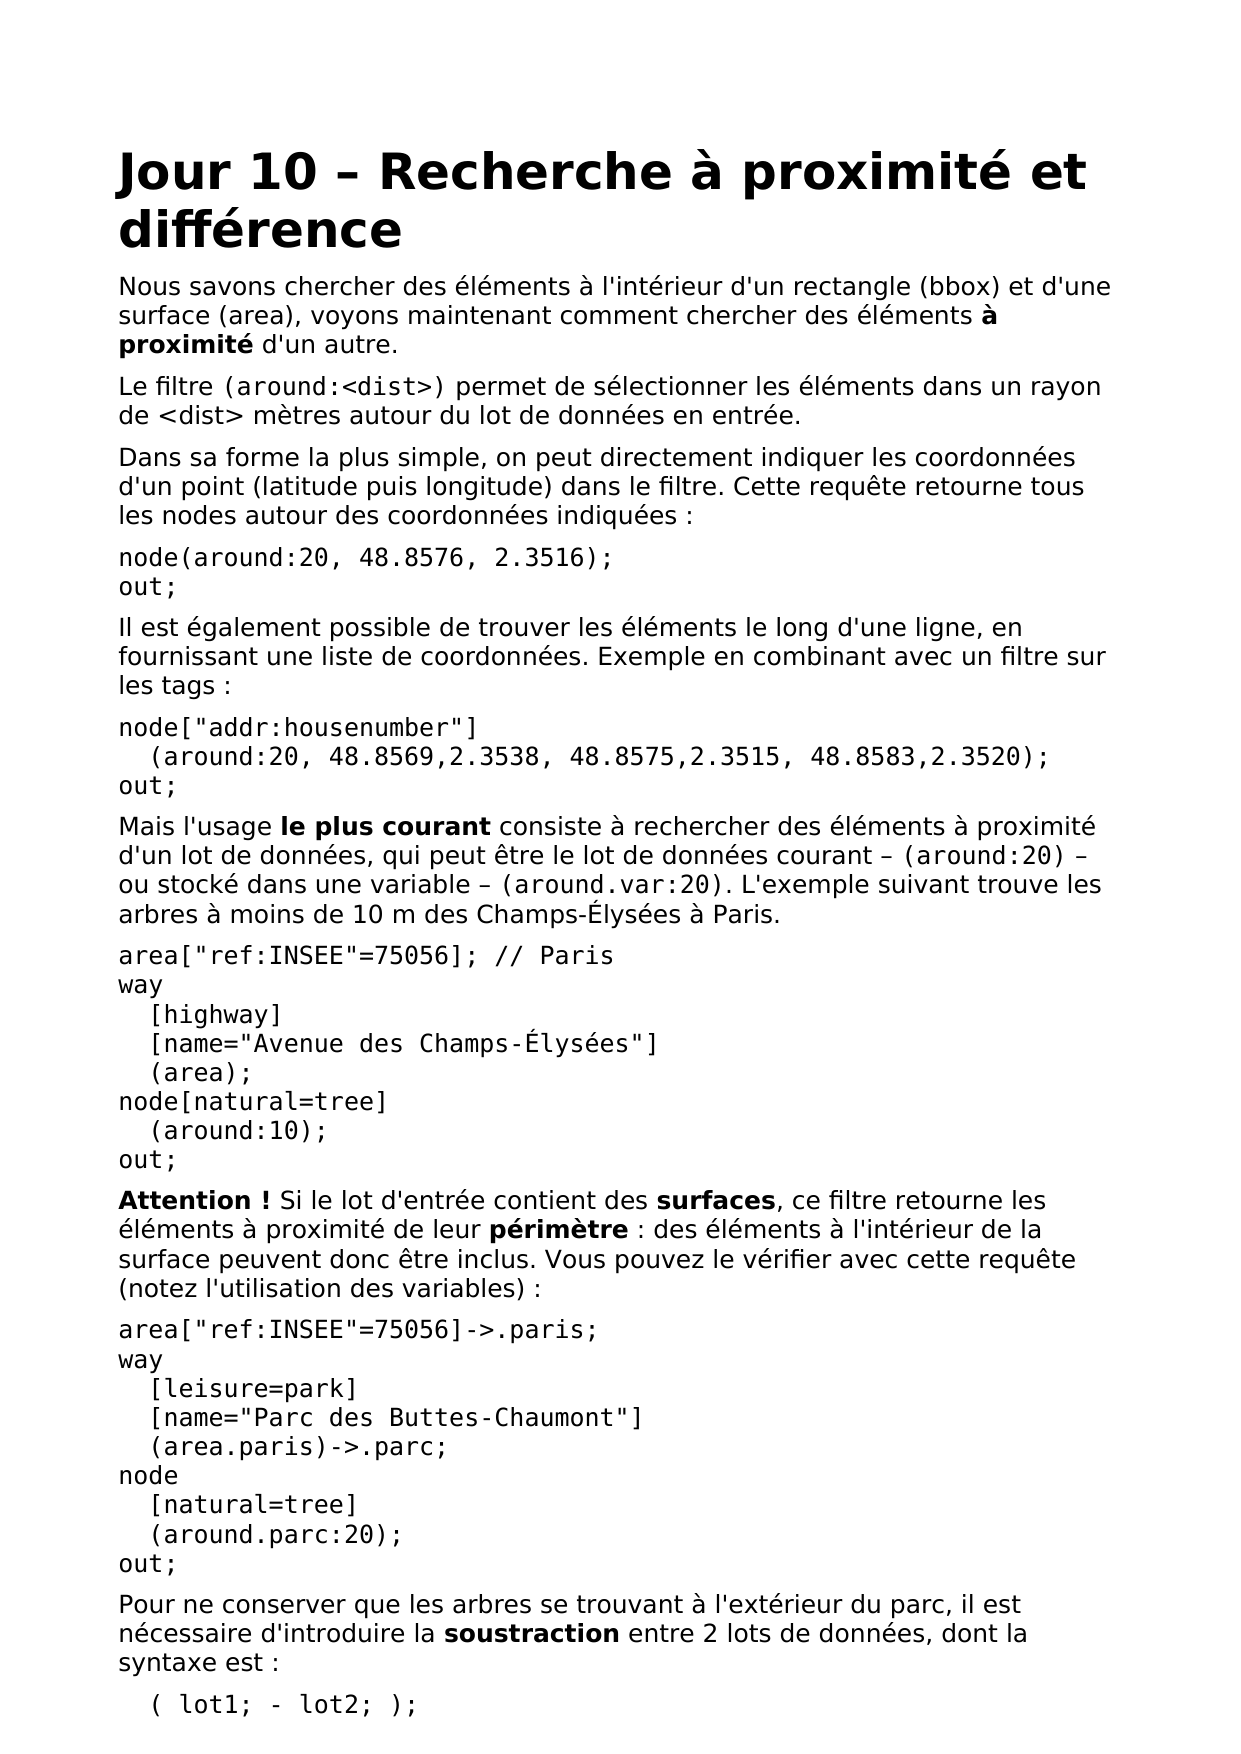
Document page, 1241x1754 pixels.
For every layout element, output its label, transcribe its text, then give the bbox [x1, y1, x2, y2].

text Il est également possible de trouver les éléments le long d'une ligne, en fournissant une liste de coordonnées. Exemple en combinant avec un filtre sur les tags : [118, 613, 1122, 701]
text area["ref:INSEE"=75056]->.paris; way [leisure=park] [name="Parc des Buttes-Chaumont"] (area.paris)->.parc; node [natural=tree] (around.parc:20); out; [118, 1316, 1122, 1578]
text Dans sa forme la plus simple, on peut directement indiquer les coordonnées d'un point (latitude puis longitude) dans le filtre. Cette requête retourne tous les nodes autour des coordonnées indiquées : [118, 443, 1122, 530]
subtitle Jour 10 – Recherche à proximité et différence [118, 143, 1122, 259]
text node["addr:housenumber"] (around:20, 48.8569,2.3538, 48.8575,2.3515, 48.8583,2.3520); out; [118, 713, 1122, 801]
text Attention ! Si le lot d'entrée contient des surfaces, ce filtre retourne les éléments à proximité de leur périmètre : des éléments à l'intérieur de la surface peuvent donc être inclus. Vous pouvez le vérifier avec cette requête (notez l'utilisation des variables) : [118, 1187, 1122, 1303]
text Mais l'usage le plus courant consiste à rechercher des éléments à proximité d'un lot de données, qui peut être le lot de données courant – (around:20) – ou stocké dans une variable – (around.var:20). L'exemple suivant trouve les arbres à moins de 10 m des Champs-Élysées à Paris. [118, 812, 1122, 929]
text node(around:20, 48.8576, 2.3516); out; [118, 543, 1122, 601]
text Le filtre (around:<dist>) permet de sélectionner les éléments dans un rayon de <dist> mètres autour du lot de données en entrée. [118, 372, 1122, 430]
text area["ref:INSEE"=75056]; // Paris way [highway] [name="Avenue des Champs-Élysées"] (area); node[natural=tree] (around:10); out; [118, 941, 1122, 1175]
text Nous savons chercher des éléments à l'intérieur d'un rectangle (bbox) et d'une surface (area), voyons maintenant comment chercher des éléments à proximité d'un autre. [118, 272, 1122, 359]
text ( lot1; - lot2; ); [118, 1690, 1122, 1719]
text Pour ne conserver que les arbres se trouvant à l'extérieur du parc, il est nécessaire d'introduire la soustraction entre 2 lots de données, dont la syntaxe est : [118, 1590, 1122, 1677]
